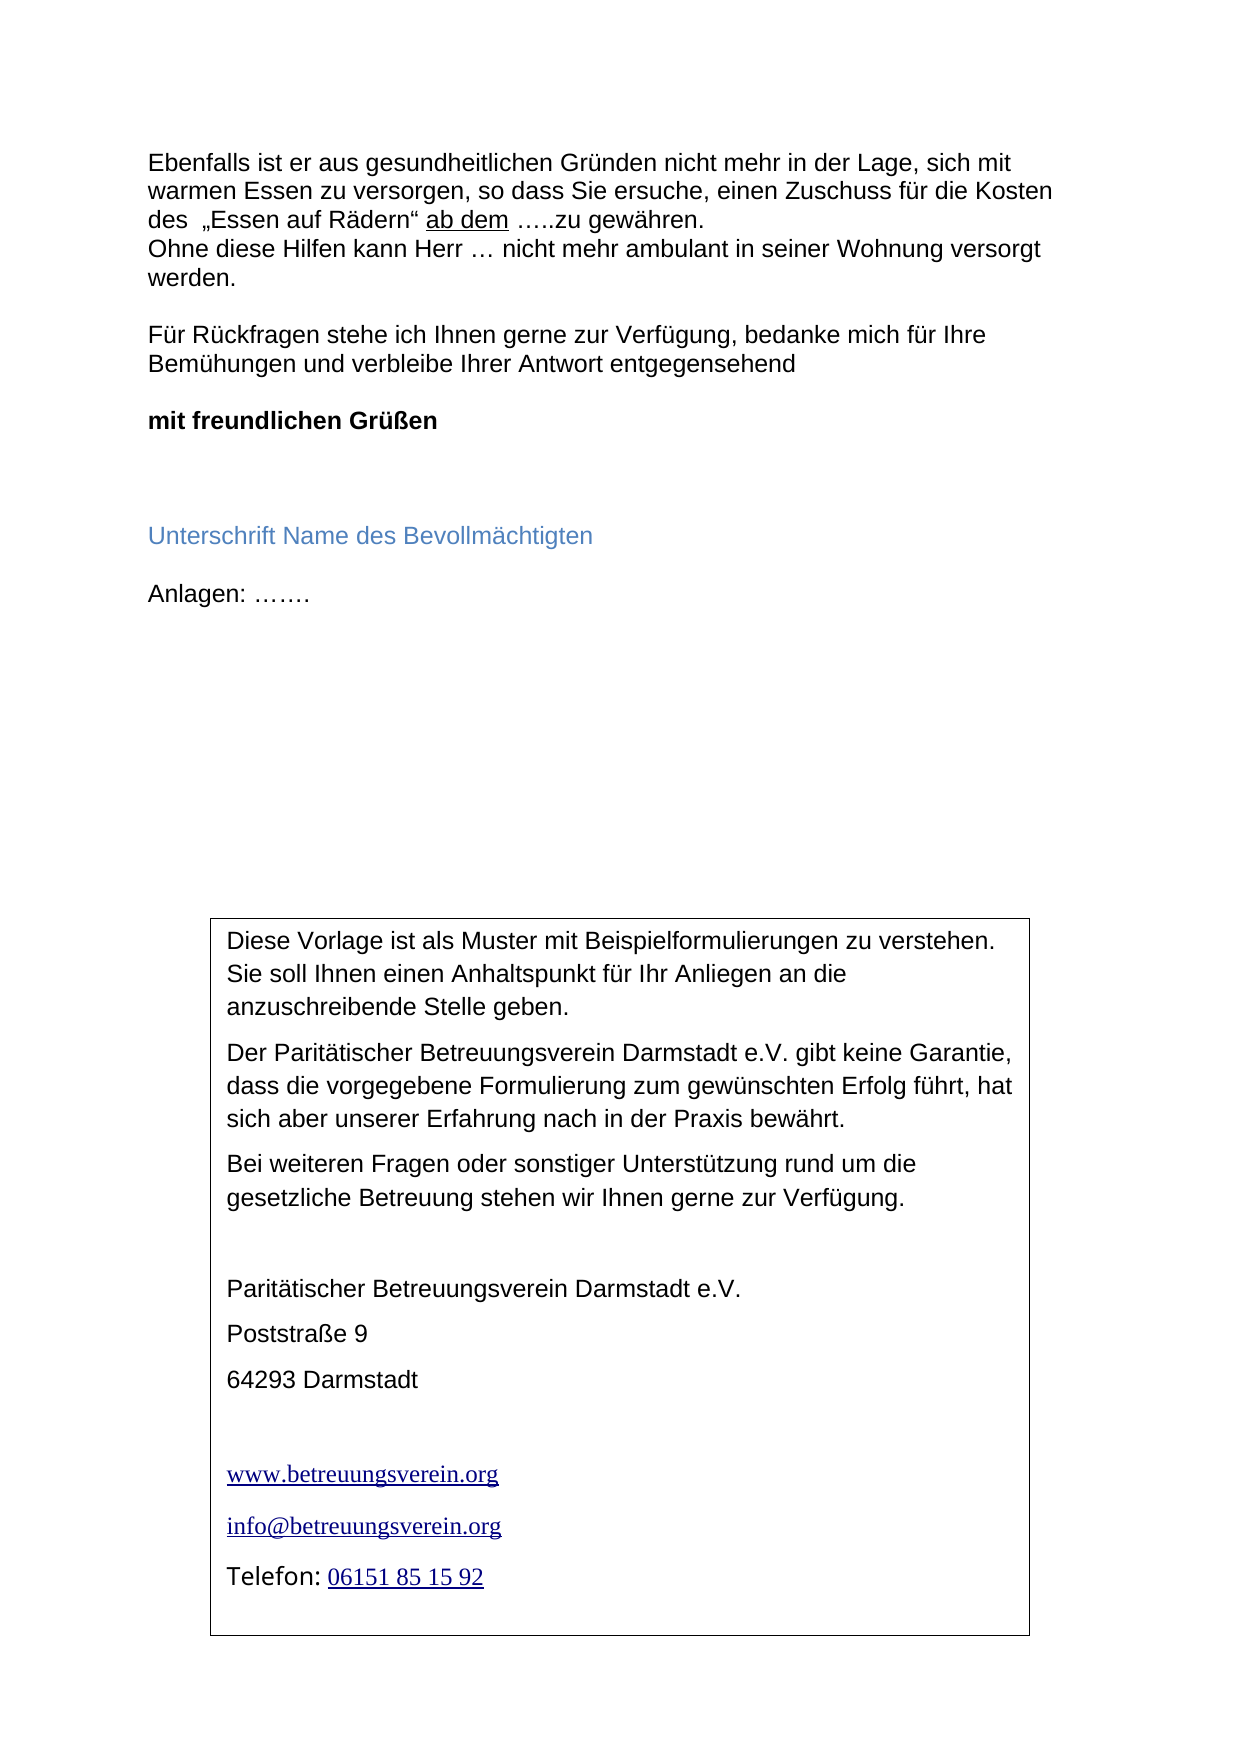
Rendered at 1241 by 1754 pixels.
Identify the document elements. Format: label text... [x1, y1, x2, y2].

text Anlagen: ……. [148, 579, 1093, 608]
text www.betreuungsverein.org [226, 1456, 1014, 1490]
text Paritätischer Betreuungsverein Darmstadt e.V. [226, 1273, 1014, 1302]
text info@betreuungsverein.org [226, 1507, 1014, 1541]
text Ebenfalls ist er aus gesundheitlichen Gründen nicht mehr in der Lage, sich mit warmen Essen zu versorgen, so dass Sie ersuche, einen Zuschuss für die Kosten des „Essen auf Rädern“ ab dem …..zu gewähren. [148, 148, 1093, 234]
text Bei weiteren Fragen oder sonstiger Unterstützung rund um die gesetzliche Betreuung stehen wir Ihnen gerne zur Verfügung. [226, 1149, 1014, 1211]
text Telefon: 06151 85 15 92 [226, 1559, 1014, 1593]
text Diese Vorlage ist als Muster mit Beispielformulierungen zu verstehen. Sie soll Ihnen einen Anhaltspunkt für Ihr Anliegen an die anzuschreibende Stelle geben. [226, 926, 1014, 1021]
text Der Paritätischer Betreuungsverein Darmstadt e.V. gibt keine Garantie, dass die vorgegebene Formulierung zum gewünschten Erfolg führt, hat sich aber unserer Erfahrung nach in der Praxis bewährt. [226, 1038, 1014, 1133]
text Für Rückfragen stehe ich Ihnen gerne zur Verfügung, bedanke mich für Ihre Bemühungen und verbleibe Ihrer Antwort entgegensehend [148, 320, 1093, 378]
text Poststraße 9 [226, 1319, 1014, 1348]
text 64293 Darmstadt [226, 1364, 1014, 1393]
text Unterschrift Name des Bevollmächtigten [148, 521, 1093, 550]
text Ohne diese Hilfen kann Herr … nicht mehr ambulant in seiner Wohnung versorgt werden. [148, 234, 1093, 291]
text mit freundlichen Grüßen [148, 406, 1093, 435]
